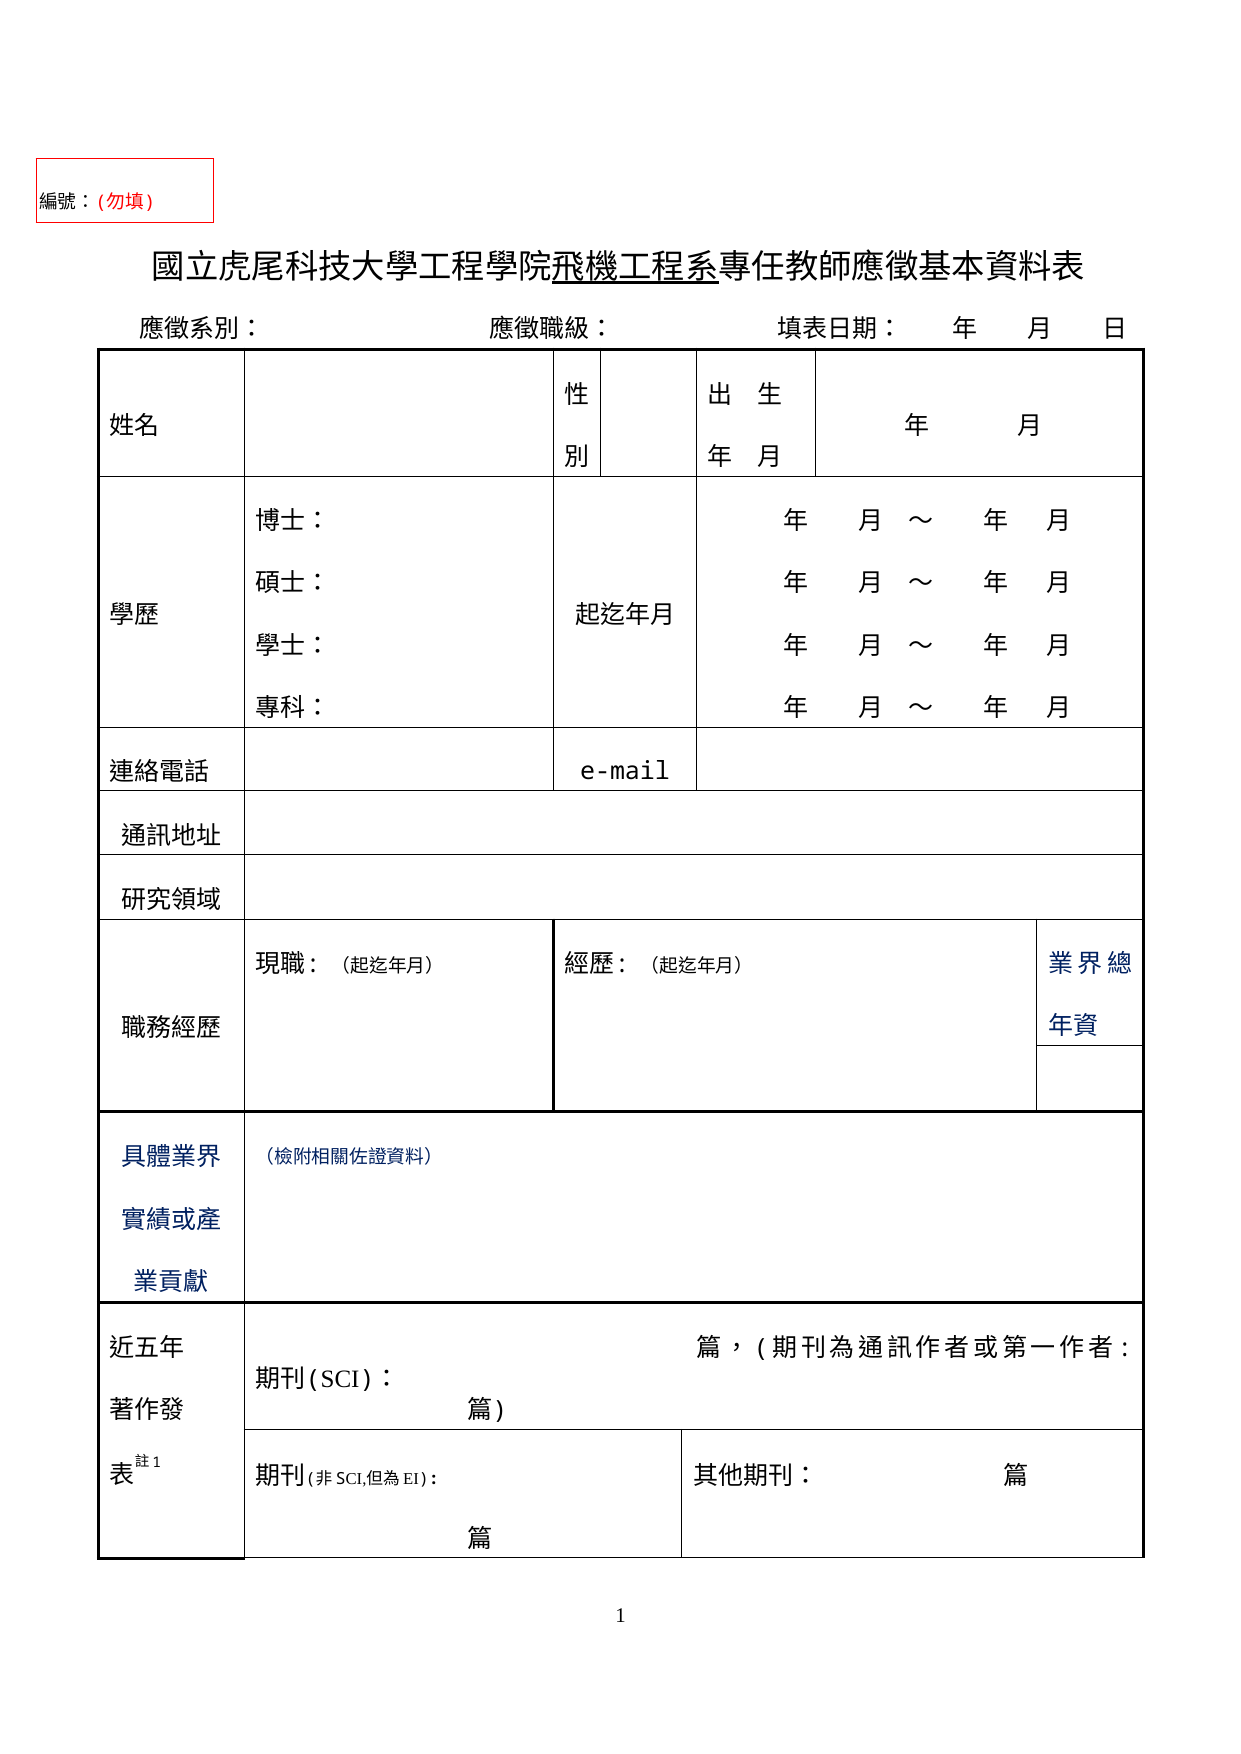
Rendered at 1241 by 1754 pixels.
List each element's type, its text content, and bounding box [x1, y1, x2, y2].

table_cell 具體業界實績或產業貢獻 [100, 1113, 244, 1301]
table_cell 經歷: （起迄年月） [555, 920, 1036, 1110]
table_cell 連絡電話 [100, 728, 244, 790]
table_cell 近五年 著作發 表註1 [100, 1304, 244, 1557]
table_cell 業界總年資 [1037, 920, 1142, 1044]
table_cell 學歷 [100, 477, 244, 727]
table_cell e-mail [554, 728, 696, 790]
table_cell [245, 855, 1142, 918]
table_header 年 月 [816, 351, 1142, 476]
table_cell 其他期刊： 篇 [682, 1430, 1142, 1557]
table_cell 起迄年月 [554, 477, 696, 727]
table_header [245, 351, 553, 476]
table_cell 篇，(期刊為通訊作者或第一作者: 篇) [456, 1304, 1142, 1429]
table_cell 研究領域 [100, 855, 244, 918]
table_cell [697, 728, 1142, 790]
table_cell [1037, 1046, 1142, 1110]
table_cell 通訊地址 [100, 791, 244, 854]
table_cell 職務經歷 [100, 920, 244, 1110]
table_cell 博士： 碩士： 學士： 專科： [245, 477, 553, 727]
text 國立虎尾科技大學工程學院飛機工程系專任教師應徵基本資料表 [36, 223, 1205, 285]
table_cell [245, 791, 1142, 854]
table_cell [245, 728, 553, 790]
table_header 出 生 年 月 [697, 351, 815, 476]
table_header 性別 [554, 351, 600, 476]
text 應徵系別： 應徵職級： 填表日期： 年 月 日 [36, 285, 1205, 348]
table_header 姓名 [100, 351, 244, 476]
table_header 編號：(勿填) [37, 159, 213, 222]
table_cell 現職: （起迄年月） [245, 920, 552, 1110]
table_cell 篇 [456, 1430, 681, 1557]
table_cell 期刊(非SCI,但為EI): [245, 1430, 456, 1557]
table_cell （檢附相關佐證資料） [245, 1113, 1142, 1301]
table_header [601, 351, 696, 476]
table_cell 年 月 ～ 年 月 年 月 ～ 年 月 年 月 ～ 年 月 年 月 ～ 年 月 [697, 477, 1142, 727]
table_cell 期刊(SCI)： [245, 1304, 456, 1429]
